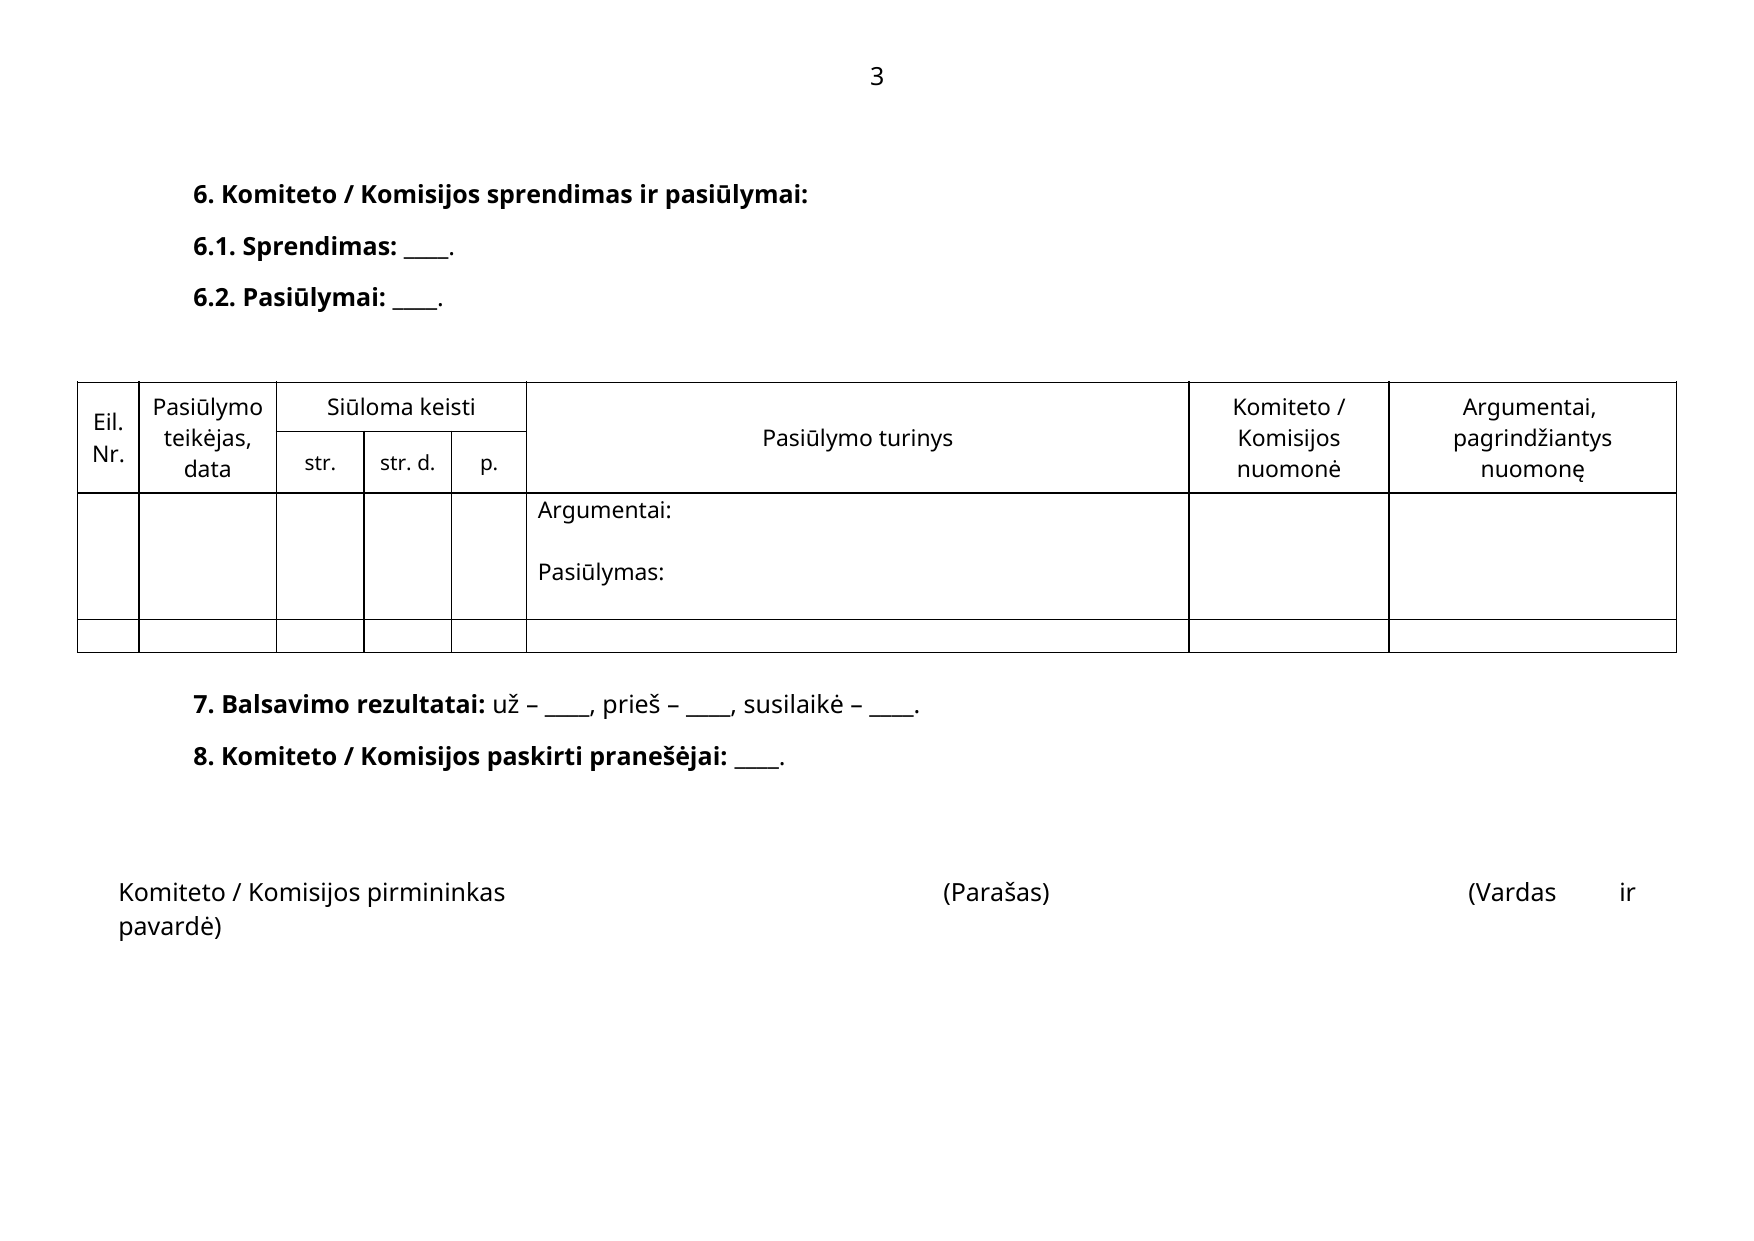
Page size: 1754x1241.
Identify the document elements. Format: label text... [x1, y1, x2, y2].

text 6.2. Pasiūlymai: ____. [118, 279, 1636, 313]
text 6.1. Sprendimas: ____. [118, 228, 1636, 262]
table_cell [277, 620, 363, 652]
text 7. Balsavimo rezultatai: už – ____, prieš – ____, susilaikė – ____. [118, 687, 1636, 721]
table_cell [365, 494, 451, 619]
table_cell str. [277, 432, 363, 492]
table_cell [1390, 620, 1676, 652]
table_cell [277, 494, 363, 619]
text 8. Komiteto / Komisijos paskirti pranešėjai: ____. [118, 738, 1636, 772]
table_cell p. [452, 432, 526, 492]
table_cell [1190, 494, 1388, 619]
table_cell [1190, 620, 1388, 652]
table_cell [140, 620, 276, 652]
table_cell [527, 620, 1188, 652]
table_cell [78, 494, 138, 619]
table_header Siūloma keisti [277, 383, 526, 431]
text 6. Komiteto / Komisijos sprendimas ir pasiūlymai: [118, 177, 1636, 211]
table_cell Argumentai: Pasiūlymas: [527, 494, 1188, 619]
text Komiteto / Komisijos pirmininkas (Parašas) (Vardas ir pavardė) [118, 874, 1636, 942]
table_cell [1390, 494, 1676, 619]
table_header Eil. Nr. [78, 383, 138, 492]
table_header Argumentai, pagrindžiantys nuomonę [1390, 383, 1676, 492]
table_header Pasiūlymo teikėjas, data [140, 383, 276, 492]
table_cell [78, 620, 138, 652]
table_header Pasiūlymo turinys [527, 383, 1188, 492]
table_header Komiteto / Komisijos nuomonė [1190, 383, 1388, 492]
table_cell [452, 620, 526, 652]
table_cell str. d. [365, 432, 451, 492]
table_cell [140, 494, 276, 619]
table_cell [452, 494, 526, 619]
table_cell [365, 620, 451, 652]
